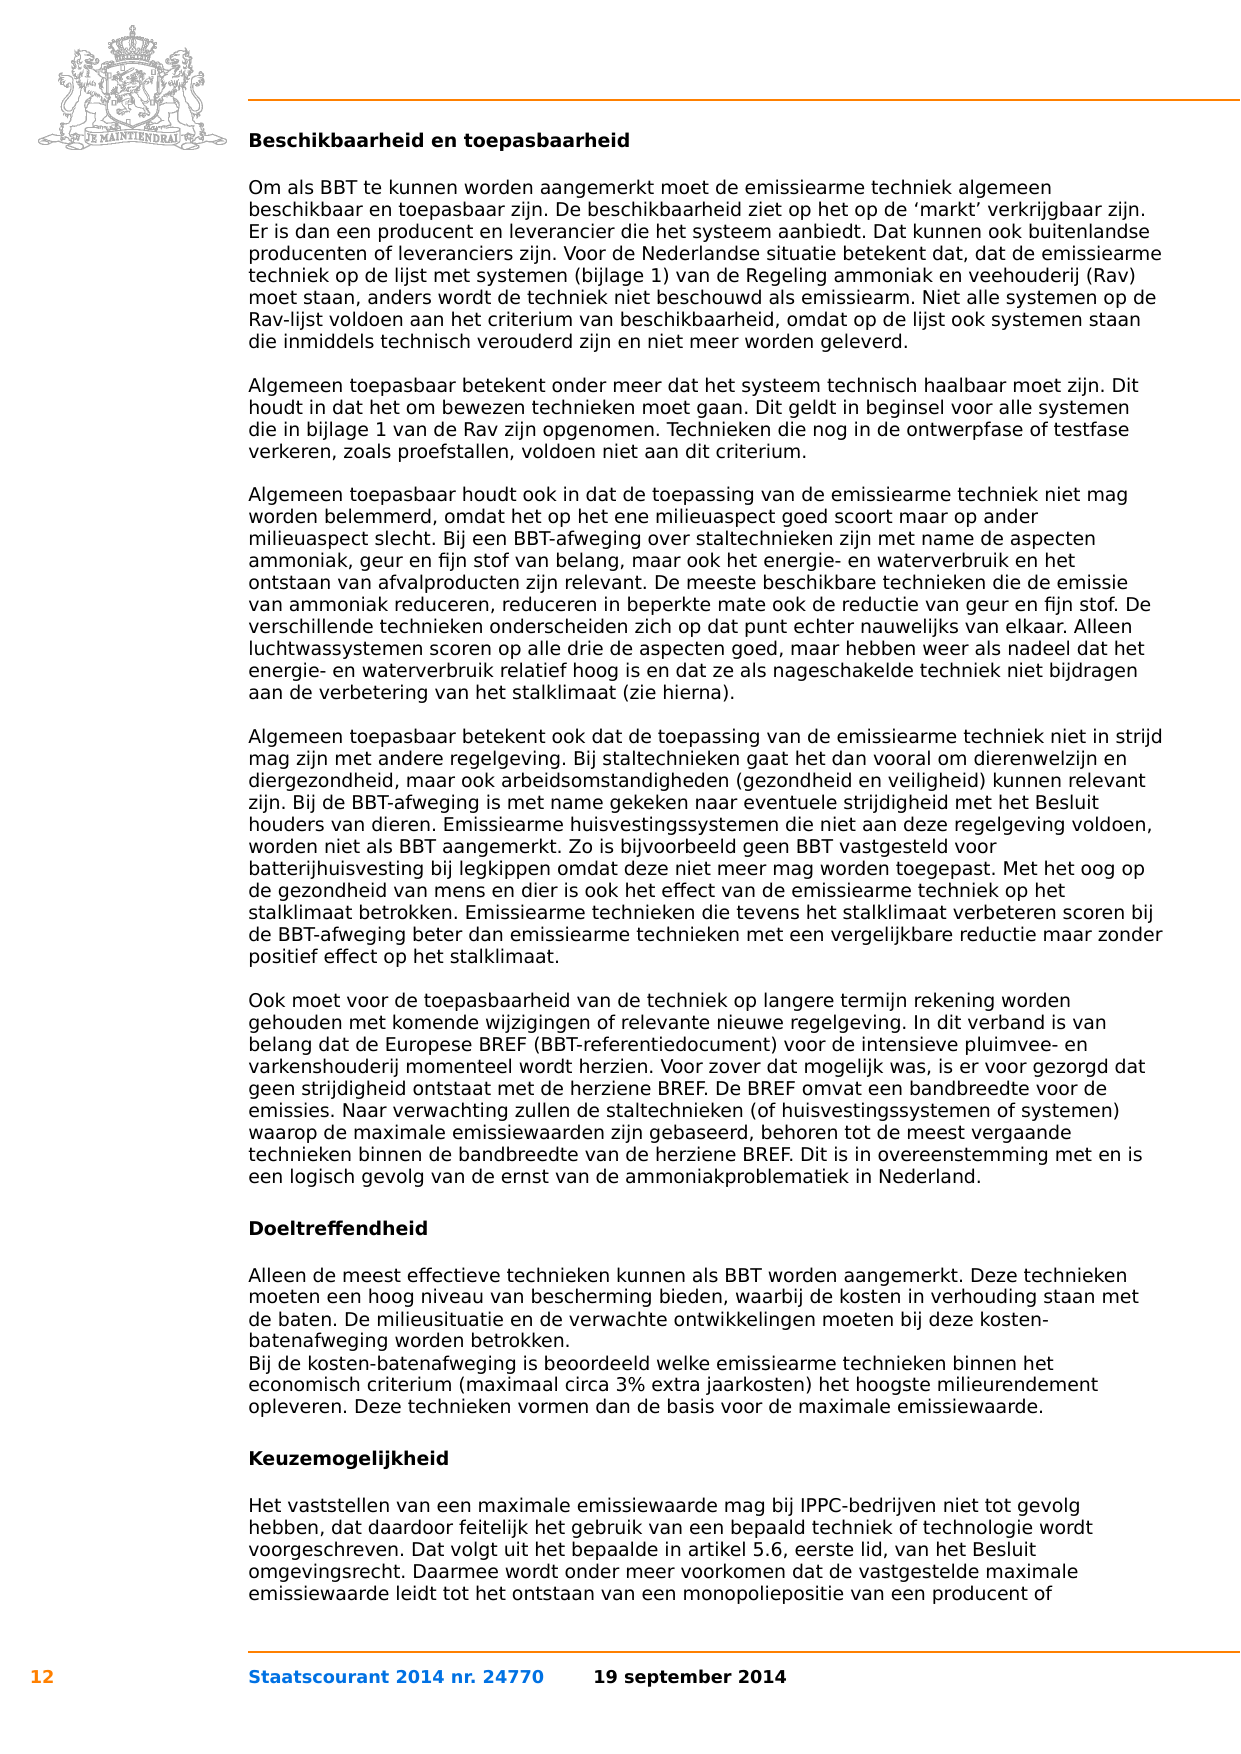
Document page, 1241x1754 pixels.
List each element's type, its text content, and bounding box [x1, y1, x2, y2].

subtitle Beschikbaarheid en toepasbaarheid [248, 130, 1163, 152]
picture [38, 25, 227, 150]
subtitle Doeltreffendheid [248, 1217, 1163, 1239]
text Algemeen toepasbaar betekent ook dat de toepassing van de emissiearme techniek niet in strijd mag zijn met andere regelgeving. Bij staltechnieken gaat het dan vooral om dierenwelzijn en diergezondheid, maar ook arbeidsomstandigheden (gezondheid en veiligheid) kunnen relevant zijn. Bij de BBT-afweging is met name gekeken naar eventuele strijdigheid met het Besluit houders van dieren. Emissiearme huisvestingssystemen die niet aan deze regelgeving voldoen, worden niet als BBT aangemerkt. Zo is bijvoorbeeld geen BBT vastgesteld voor batterijhuisvesting bij legkippen omdat deze niet meer mag worden toegepast. Met het oog op de gezondheid van mens en dier is ook het effect van de emissiearme techniek op het stalklimaat betrokken. Emissiearme technieken die tevens het stalklimaat verbeteren scoren bij de BBT-afweging beter dan emissiearme technieken met een vergelijkbare reductie maar zonder positief effect op het stalklimaat. [248, 726, 1163, 968]
text Om als BBT te kunnen worden aangemerkt moet de emissiearme techniek algemeen beschikbaar en toepasbaar zijn. De beschikbaarheid ziet op het op de ‘markt’ verkrijgbaar zijn. Er is dan een producent en leverancier die het systeem aanbiedt. Dat kunnen ook buitenlandse producenten of leveranciers zijn. Voor de Nederlandse situatie betekent dat, dat de emissiearme techniek op de lijst met systemen (bijlage 1) van de Regeling ammoniak en veehouderij (Rav) moet staan, anders wordt de techniek niet beschouwd als emissiearm. Niet alle systemen op de Rav-lijst voldoen aan het criterium van beschikbaarheid, omdat op de lijst ook systemen staan die inmiddels technisch verouderd zijn en niet meer worden geleverd. [248, 177, 1163, 353]
text Algemeen toepasbaar betekent onder meer dat het systeem technisch haalbaar moet zijn. Dit houdt in dat het om bewezen technieken moet gaan. Dit geldt in beginsel voor alle systemen die in bijlage 1 van de Rav zijn opgenomen. Technieken die nog in de ontwerpfase of testfase verkeren, zoals proefstallen, voldoen niet aan dit criterium. [248, 374, 1163, 462]
text Alleen de meest effectieve technieken kunnen als BBT worden aangemerkt. Deze technieken moeten een hoog niveau van bescherming bieden, waarbij de kosten in verhouding staan met de baten. De milieusituatie en de verwachte ontwikkelingen moeten bij deze kosten-batenafweging worden betrokken. [248, 1264, 1163, 1352]
text Bij de kosten-batenafweging is beoordeeld welke emissiearme technieken binnen het economisch criterium (maximaal circa 3% extra jaarkosten) het hoogste milieurendement opleveren. Deze technieken vormen dan de basis voor de maximale emissiewaarde. [248, 1352, 1163, 1418]
text Het vaststellen van een maximale emissiewaarde mag bij IPPC-bedrijven niet tot gevolg hebben, dat daardoor feitelijk het gebruik van een bepaald techniek of technologie wordt voorgeschreven. Dat volgt uit het bepaalde in artikel 5.6, eerste lid, van het Besluit omgevingsrecht. Daarmee wordt onder meer voorkomen dat de vastgestelde maximale emissiewaarde leidt tot het ontstaan van een monopoliepositie van een producent of [248, 1495, 1163, 1605]
subtitle Keuzemogelijkheid [248, 1448, 1163, 1470]
text Algemeen toepasbaar houdt ook in dat de toepassing van de emissiearme techniek niet mag worden belemmerd, omdat het op het ene milieuaspect goed scoort maar op ander milieuaspect slecht. Bij een BBT-afweging over staltechnieken zijn met name de aspecten ammoniak, geur en fijn stof van belang, maar ook het energie- en waterverbruik en het ontstaan van afvalproducten zijn relevant. De meeste beschikbare technieken die de emissie van ammoniak reduceren, reduceren in beperkte mate ook de reductie van geur en fijn stof. De verschillende technieken onderscheiden zich op dat punt echter nauwelijks van elkaar. Alleen luchtwassystemen scoren op alle drie de aspecten goed, maar hebben weer als nadeel dat het energie- en waterverbruik relatief hoog is en dat ze als nageschakelde techniek niet bijdragen aan de verbetering van het stalklimaat (zie hierna). [248, 484, 1163, 704]
text Ook moet voor de toepasbaarheid van de techniek op langere termijn rekening worden gehouden met komende wijzigingen of relevante nieuwe regelgeving. In dit verband is van belang dat de Europese BREF (BBT-referentiedocument) voor de intensieve pluimvee- en varkenshouderij momenteel wordt herzien. Voor zover dat mogelijk was, is er voor gezorgd dat geen strijdigheid ontstaat met de herziene BREF. De BREF omvat een bandbreedte voor de emissies. Naar verwachting zullen de staltechnieken (of huisvestingssystemen of systemen) waarop de maximale emissiewaarden zijn gebaseerd, behoren tot de meest vergaande technieken binnen de bandbreedte van de herziene BREF. Dit is in overeenstemming met en is een logisch gevolg van de ernst van de ammoniakproblematiek in Nederland. [248, 990, 1163, 1187]
